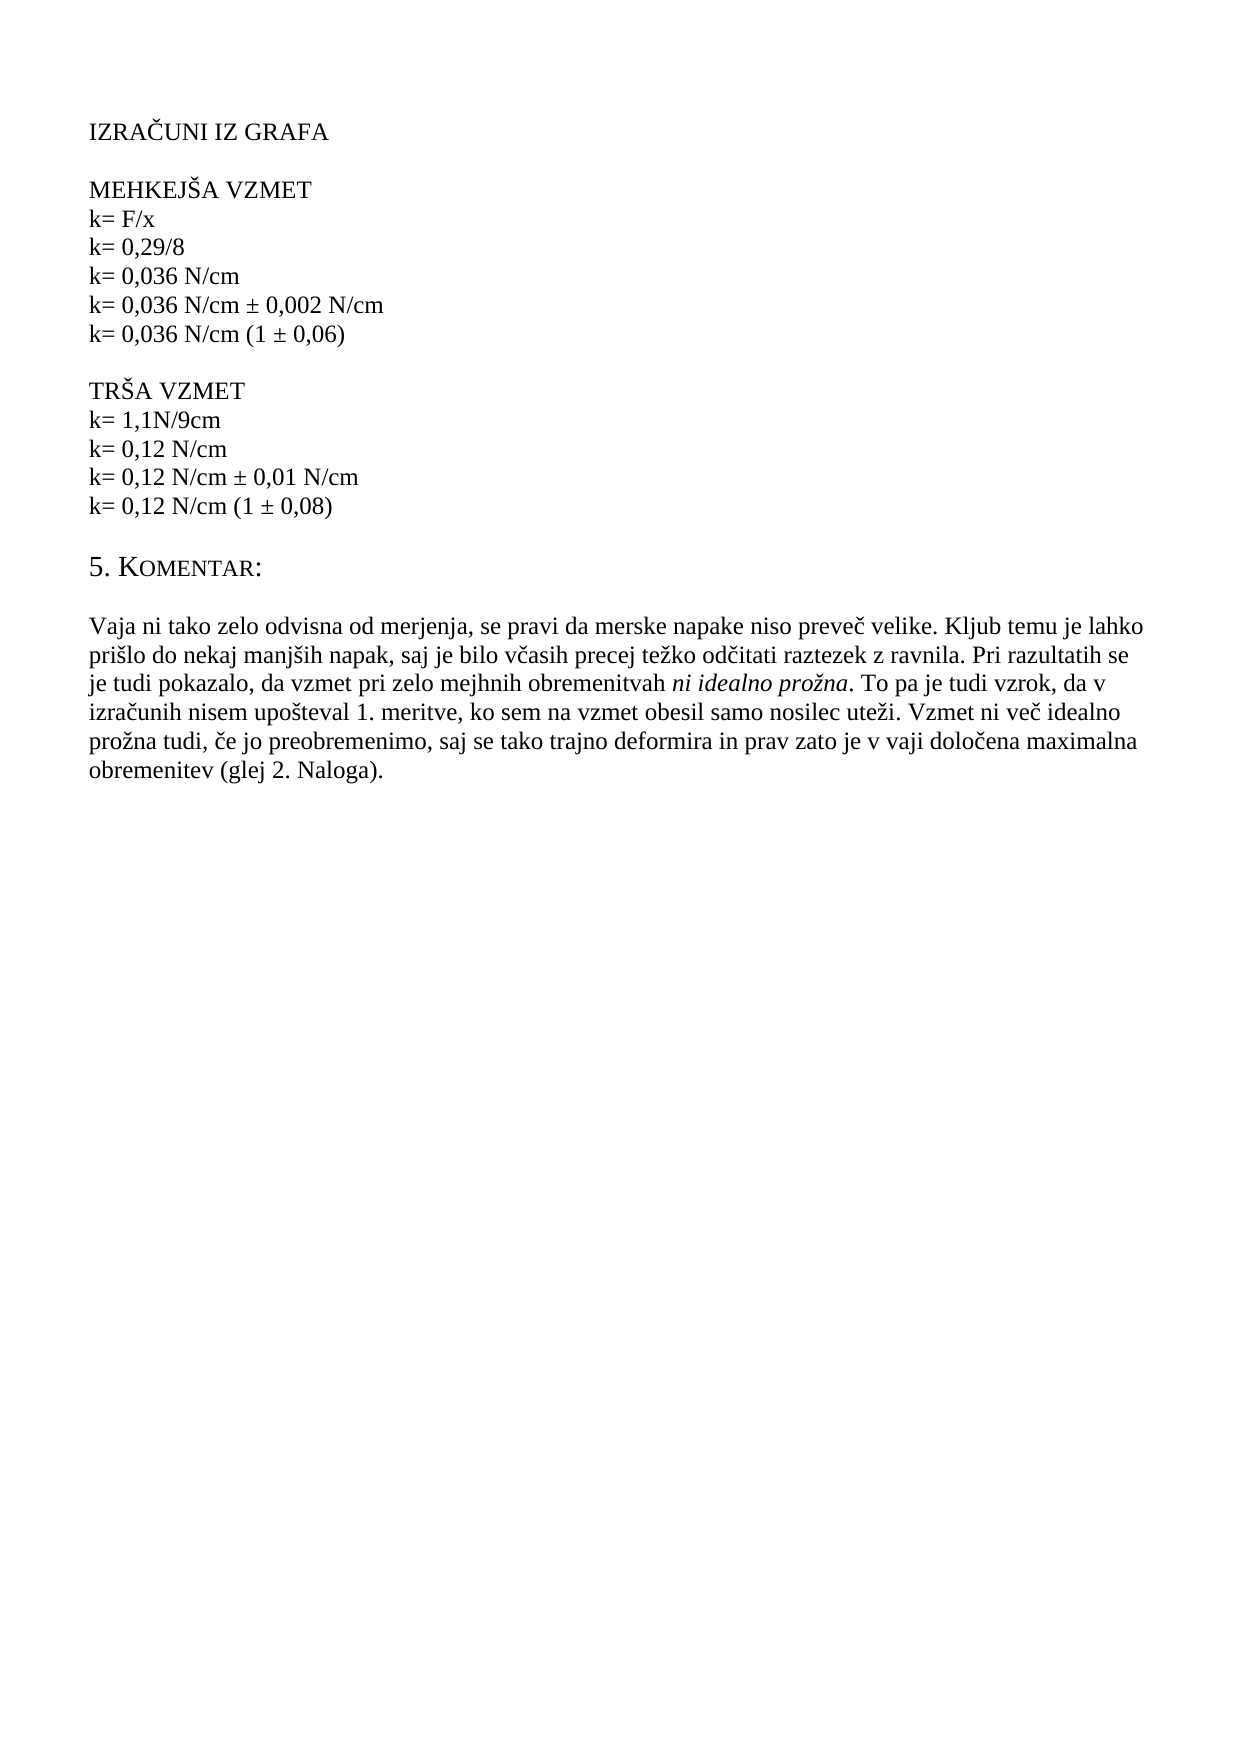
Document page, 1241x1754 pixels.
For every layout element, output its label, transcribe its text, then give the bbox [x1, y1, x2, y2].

text k= 0,12 N/cm (1 ± 0,08) [89, 491, 1152, 520]
text k= 0,036 N/cm ± 0,002 N/cm [89, 290, 1152, 319]
text k= 0,036 N/cm [89, 261, 1152, 290]
text 5. Komentar: [89, 549, 1152, 582]
text Vaja ni tako zelo odvisna od merjenja, se pravi da merske napake niso preveč velike. Kljub temu je lahko prišlo do nekaj manjših napak, saj je bilo včasih precej težko odčitati raztezek z ravnila. Pri razultatih se je tudi pokazalo, da vzmet pri zelo mejhnih obremenitvah ni idealno prožna. To pa je tudi vzrok, da v izračunih nisem upošteval 1. meritve, ko sem na vzmet obesil samo nosilec uteži. Vzmet ni več idealno prožna tudi, če jo preobremenimo, saj se tako trajno deformira in prav zato je v vaji določena maximalna obremenitev (glej 2. Naloga). [89, 611, 1152, 783]
text MEHKEJŠA VZMET [89, 175, 1152, 204]
text k= 0,036 N/cm (1 ± 0,06) [89, 319, 1152, 347]
text IZRAČUNI IZ GRAFA [89, 117, 1152, 146]
text k= F/x [89, 204, 1152, 232]
text k= 0,12 N/cm [89, 434, 1152, 462]
text k= 0,12 N/cm ± 0,01 N/cm [89, 462, 1152, 491]
text k= 1,1N/9cm [89, 405, 1152, 434]
text TRŠA VZMET [89, 376, 1152, 405]
text k= 0,29/8 [89, 232, 1152, 261]
